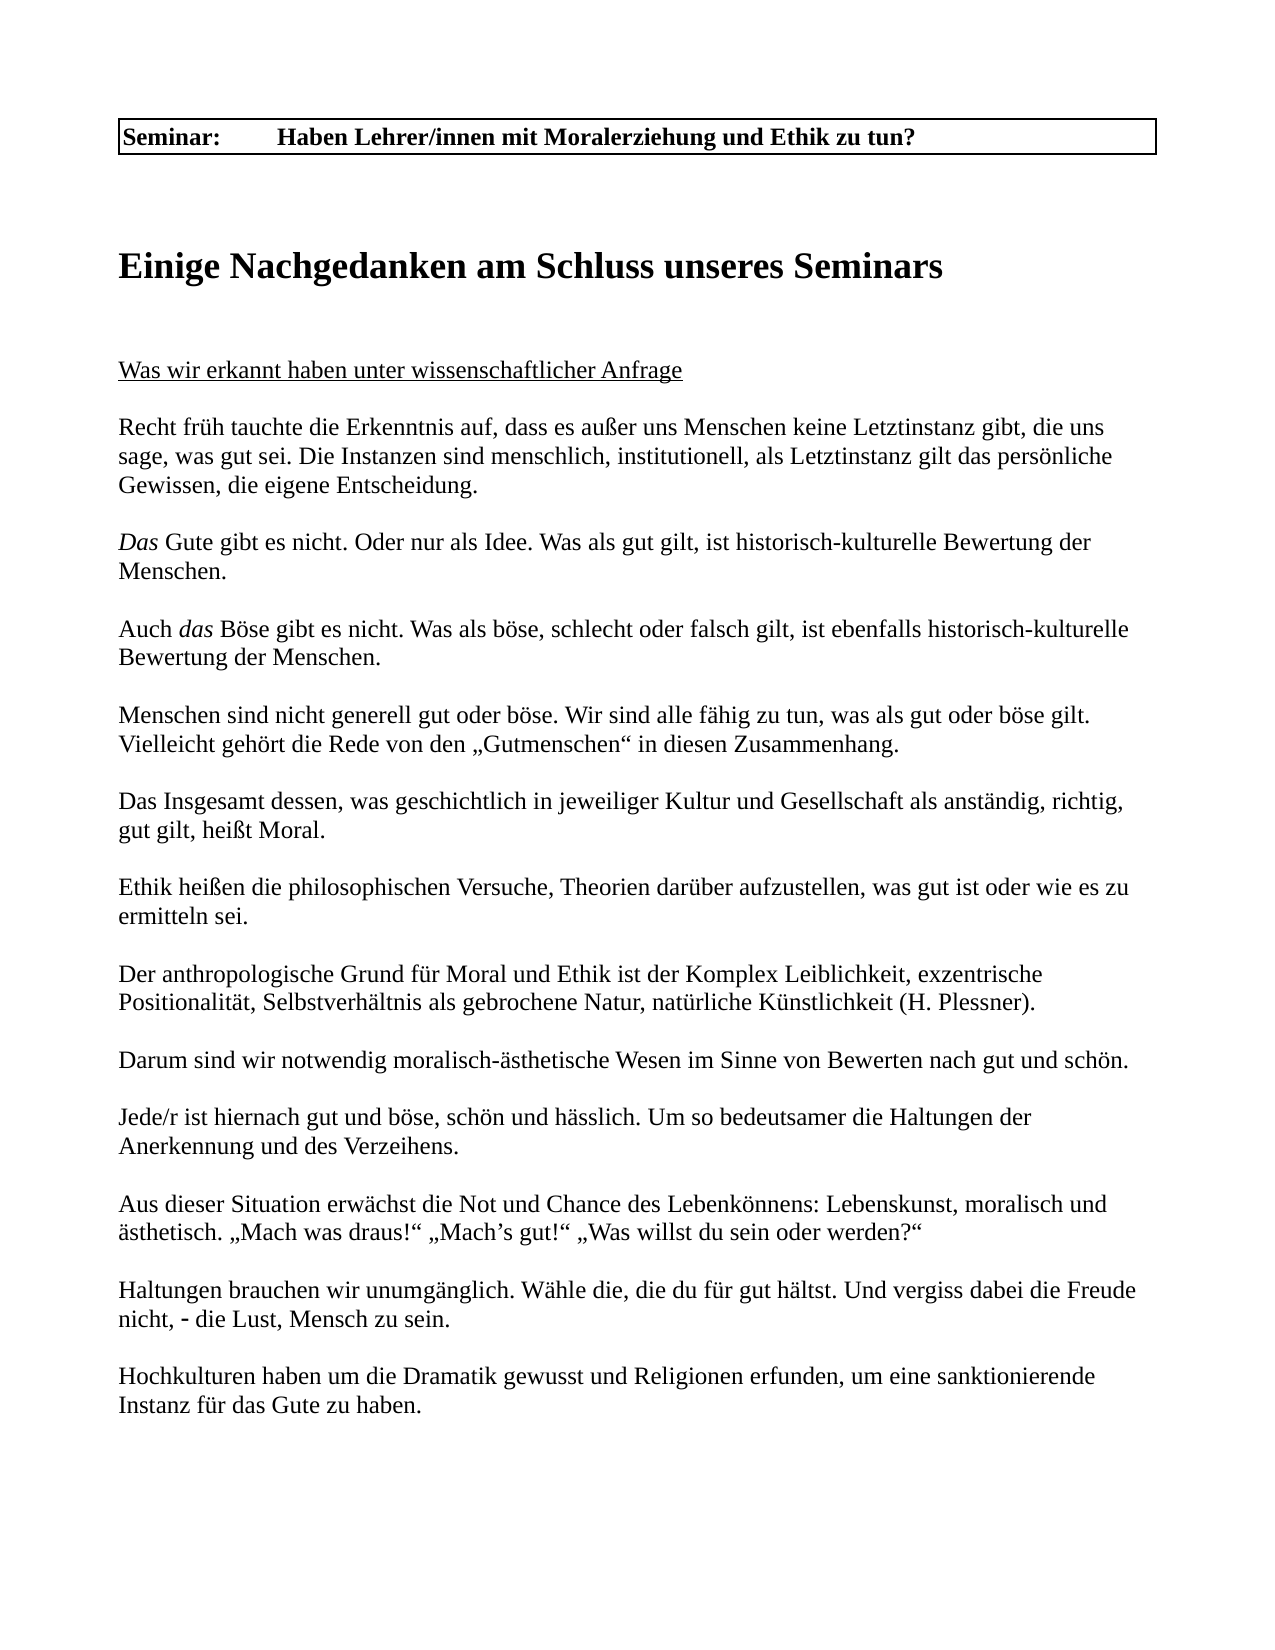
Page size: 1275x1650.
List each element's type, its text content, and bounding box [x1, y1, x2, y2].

text Der anthropologische Grund für Moral und Ethik ist der Komplex Leiblichkeit, exzentrische Positionalität, Selbstverhältnis als gebrochene Natur, natürliche Künstlichkeit (H. Plessner). [118, 959, 1157, 1016]
text Das Gute gibt es nicht. Oder nur als Idee. Was als gut gilt, ist historisch-kulturelle Bewertung der Menschen. [118, 527, 1157, 585]
text Ethik heißen die philosophischen Versuche, Theorien darüber aufzustellen, was gut ist oder wie es zu ermitteln sei. [118, 872, 1157, 930]
text Haltungen brauchen wir unumgänglich. Wähle die, die du für gut hältst. Und vergiss dabei die Freude nicht,  die Lust, Mensch zu sein. [118, 1275, 1157, 1332]
text Das Insgesamt dessen, was geschichtlich in jeweiliger Kultur und Gesellschaft als anständig, richtig, gut gilt, heißt Moral. [118, 786, 1157, 844]
text Seminar: Haben Lehrer/innen mit Moralerziehung und Ethik zu tun? [120, 120, 1155, 153]
text Auch das Böse gibt es nicht. Was als böse, schlecht oder falsch gilt, ist ebenfalls historisch-kulturelle Bewertung der Menschen. [118, 614, 1157, 671]
text Menschen sind nicht generell gut oder böse. Wir sind alle fähig zu tun, was als gut oder böse gilt. Vielleicht gehört die Rede von den „Gutmenschen“ in diesen Zusammenhang. [118, 700, 1157, 757]
text Aus dieser Situation erwächst die Not und Chance des Lebenkönnens: Lebenskunst, moralisch und ästhetisch. „Mach was draus!“ „Mach’s gut!“ „Was willst du sein oder werden?“ [118, 1189, 1157, 1246]
subtitle Einige Nachgedanken am Schluss unseres Seminars [118, 244, 1157, 287]
text Recht früh tauchte die Erkenntnis auf, dass es außer uns Menschen keine Letztinstanz gibt, die uns sage, was gut sei. Die Instanzen sind menschlich, institutionell, als Letztinstanz gilt das persönliche Gewissen, die eigene Entscheidung. [118, 412, 1157, 499]
text Darum sind wir notwendig moralisch-ästhetische Wesen im Sinne von Bewerten nach gut und schön. [118, 1045, 1157, 1074]
text Jede/r ist hiernach gut und böse, schön und hässlich. Um so bedeutsamer die Haltungen der Anerkennung und des Verzeihens. [118, 1102, 1157, 1160]
text Hochkulturen haben um die Dramatik gewusst und Religionen erfunden, um eine sanktionierende Instanz für das Gute zu haben. [118, 1361, 1157, 1419]
text Was wir erkannt haben unter wissenschaftlicher Anfrage [118, 355, 1157, 384]
